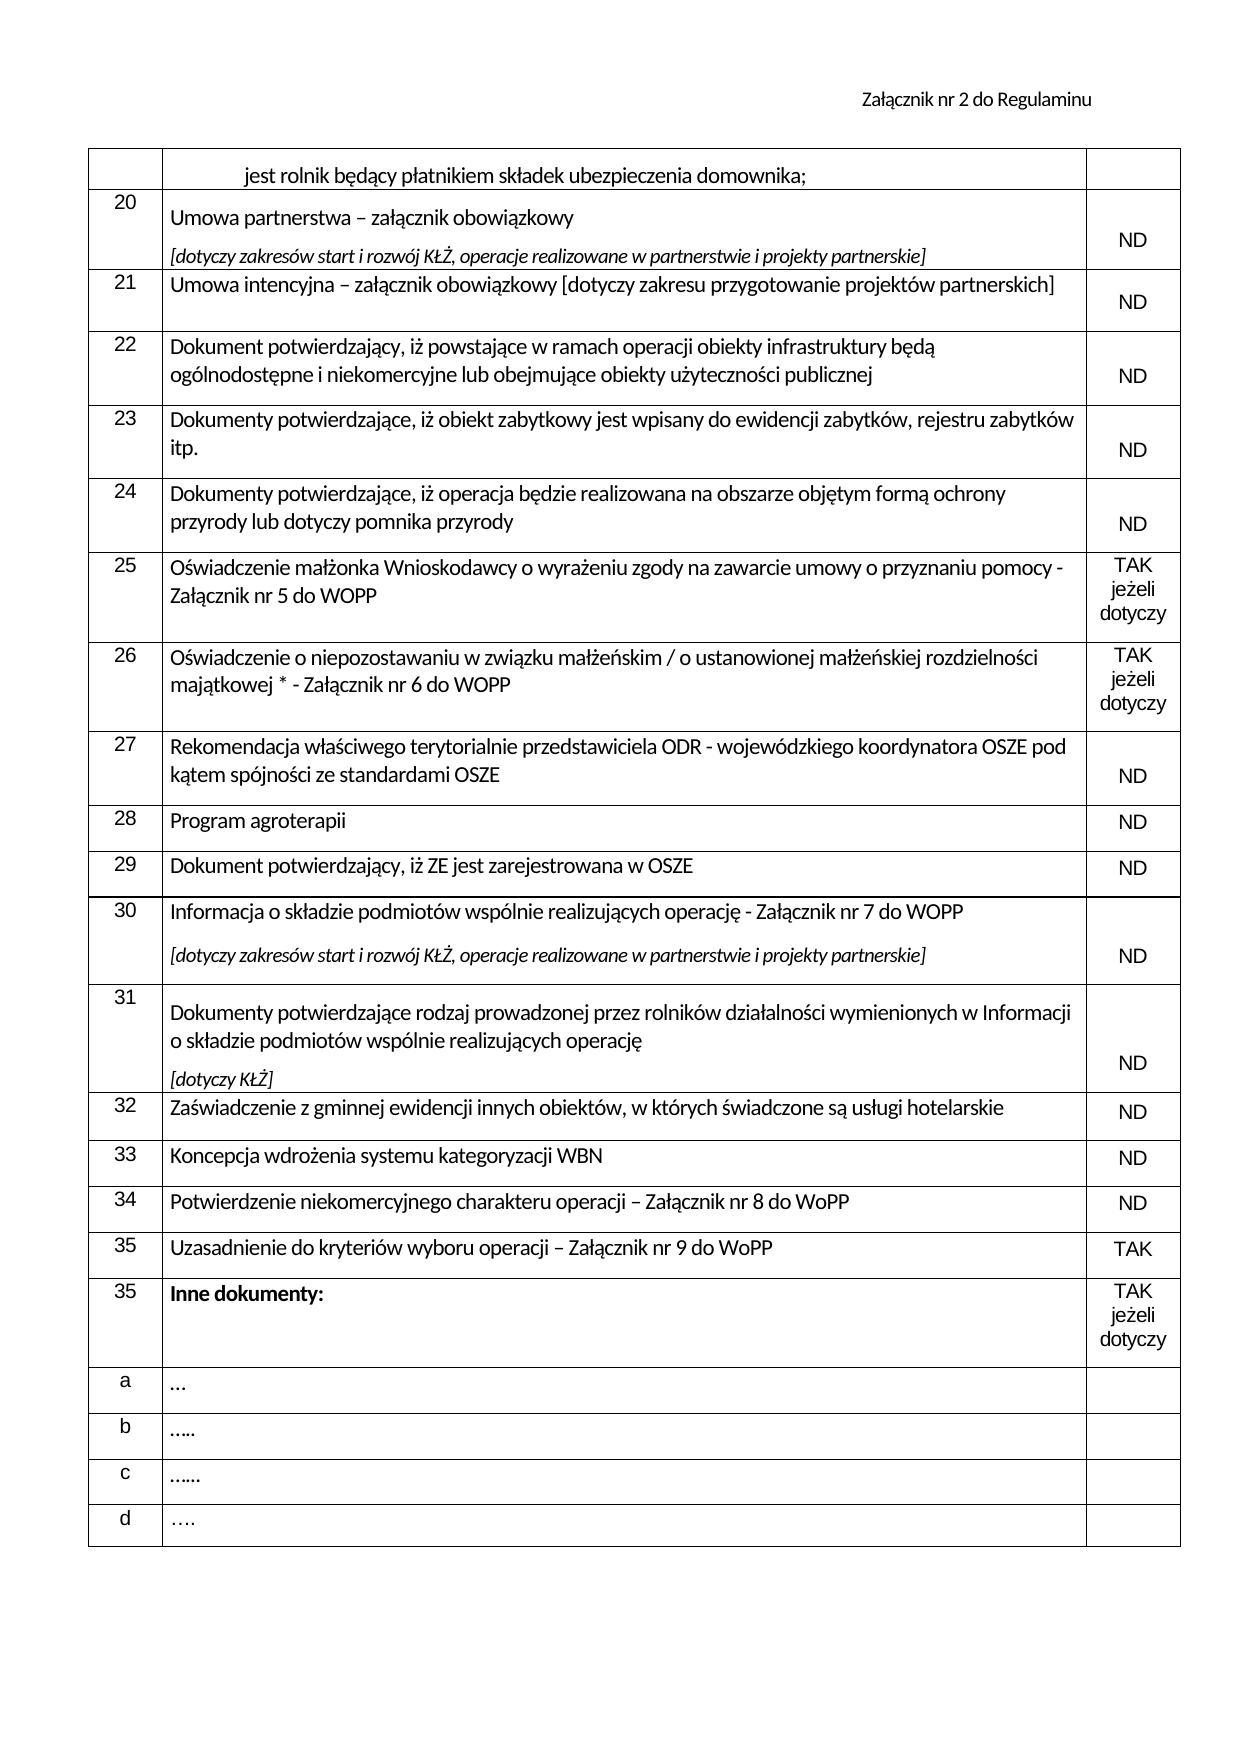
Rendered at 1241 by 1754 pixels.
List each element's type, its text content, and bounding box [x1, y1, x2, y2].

table_cell 35 [89, 1233, 162, 1278]
table_cell …. [163, 1505, 1086, 1546]
table_cell 25 [89, 553, 162, 642]
table_cell [1087, 1368, 1180, 1413]
table_cell 22 [89, 332, 162, 404]
table_cell 24 [89, 479, 162, 552]
table_cell 21 [89, 270, 162, 331]
table_cell ND [1087, 1141, 1180, 1186]
table_cell Program agroterapii [163, 806, 1086, 851]
table_cell Potwierdzenie niekomercyjnego charakteru operacji – Załącznik nr 8 do WoPP [163, 1187, 1086, 1232]
table_cell 23 [89, 406, 162, 478]
table_cell TAK jeżeli dotyczy [1087, 643, 1180, 731]
table_cell jest rolnik będący płatnikiem składek ubezpieczenia domownika; [163, 149, 1086, 189]
table_cell 34 [89, 1187, 162, 1232]
table_cell [89, 149, 162, 189]
table_cell Oświadczenie o niepozostawaniu w związku małżeńskim / o ustanowionej małżeńskiej rozdzielności majątkowej * - Załącznik nr 6 do WOPP [163, 643, 1086, 731]
table_cell TAK jeżeli dotyczy [1087, 553, 1180, 642]
table_cell Oświadczenie małżonka Wnioskodawcy o wyrażeniu zgody na zawarcie umowy o przyznaniu pomocy - Załącznik nr 5 do WOPP [163, 553, 1086, 642]
table_cell c [89, 1460, 162, 1504]
table_cell ND [1087, 806, 1180, 851]
table_cell [1087, 1460, 1180, 1504]
table_cell 32 [89, 1093, 162, 1140]
table_cell …... [163, 1460, 1086, 1504]
table_cell Informacja o składzie podmiotów wspólnie realizujących operację - Załącznik nr 7 do WOPP [dotyczy zakresów start i rozwój KŁŻ, operacje realizowane w partnerstwie i projekty partnerskie] [163, 898, 1086, 984]
table_cell ND [1087, 406, 1180, 478]
table_cell Uzasadnienie do kryteriów wyboru operacji – Załącznik nr 9 do WoPP [163, 1233, 1086, 1278]
table_cell Rekomendacja właściwego terytorialnie przedstawiciela ODR - wojewódzkiego koordynatora OSZE pod kątem spójności ze standardami OSZE [163, 732, 1086, 805]
table_cell a [89, 1368, 162, 1413]
table_cell Koncepcja wdrożenia systemu kategoryzacji WBN [163, 1141, 1086, 1186]
table_cell 28 [89, 806, 162, 851]
table_cell Dokumenty potwierdzające, iż operacja będzie realizowana na obszarze objętym formą ochrony przyrody lub dotyczy pomnika przyrody [163, 479, 1086, 552]
table_cell ND [1087, 1187, 1180, 1232]
table_cell TAK [1087, 1233, 1180, 1278]
table_cell 33 [89, 1141, 162, 1186]
table_cell Dokumenty potwierdzające, iż obiekt zabytkowy jest wpisany do ewidencji zabytków, rejestru zabytków itp. [163, 406, 1086, 478]
table_cell ND [1087, 190, 1180, 269]
table_cell 27 [89, 732, 162, 805]
table_cell ND [1087, 479, 1180, 552]
table_cell Umowa partnerstwa – załącznik obowiązkowy [dotyczy zakresów start i rozwój KŁŻ, operacje realizowane w partnerstwie i projekty partnerskie] [163, 190, 1086, 269]
table_cell ND [1087, 732, 1180, 805]
table_cell ND [1087, 852, 1180, 896]
table_cell 29 [89, 852, 162, 896]
table_cell Inne dokumenty: [163, 1279, 1086, 1367]
table_cell [1087, 1414, 1180, 1459]
table_cell 31 [89, 985, 162, 1092]
table_cell Dokumenty potwierdzające rodzaj prowadzonej przez rolników działalności wymienionych w Informacji o składzie podmiotów wspólnie realizujących operację [dotyczy KŁŻ] [163, 985, 1086, 1092]
table_cell TAK jeżeli dotyczy [1087, 1279, 1180, 1367]
table_cell ND [1087, 898, 1180, 984]
table_cell Zaświadczenie z gminnej ewidencji innych obiektów, w których świadczone są usługi hotelarskie [163, 1093, 1086, 1140]
table_cell Umowa intencyjna – załącznik obowiązkowy [dotyczy zakresu przygotowanie projektów partnerskich] [163, 270, 1086, 331]
table_cell 35 [89, 1279, 162, 1367]
table_cell … [163, 1368, 1086, 1413]
table_cell ND [1087, 985, 1180, 1092]
table_cell Dokument potwierdzający, iż ZE jest zarejestrowana w OSZE [163, 852, 1086, 896]
table_cell ….. [163, 1414, 1086, 1459]
table_cell 26 [89, 643, 162, 731]
table_cell 20 [89, 190, 162, 269]
table_cell ND [1087, 270, 1180, 331]
table_cell ND [1087, 1093, 1180, 1140]
table_cell d [89, 1505, 162, 1546]
table_cell ND [1087, 332, 1180, 404]
table_cell Dokument potwierdzający, iż powstające w ramach operacji obiekty infrastruktury będą ogólnodostępne i niekomercyjne lub obejmujące obiekty użyteczności publicznej [163, 332, 1086, 404]
table_cell [1087, 149, 1180, 189]
table_cell 30 [89, 898, 162, 984]
table_cell b [89, 1414, 162, 1459]
table_cell [1087, 1505, 1180, 1546]
